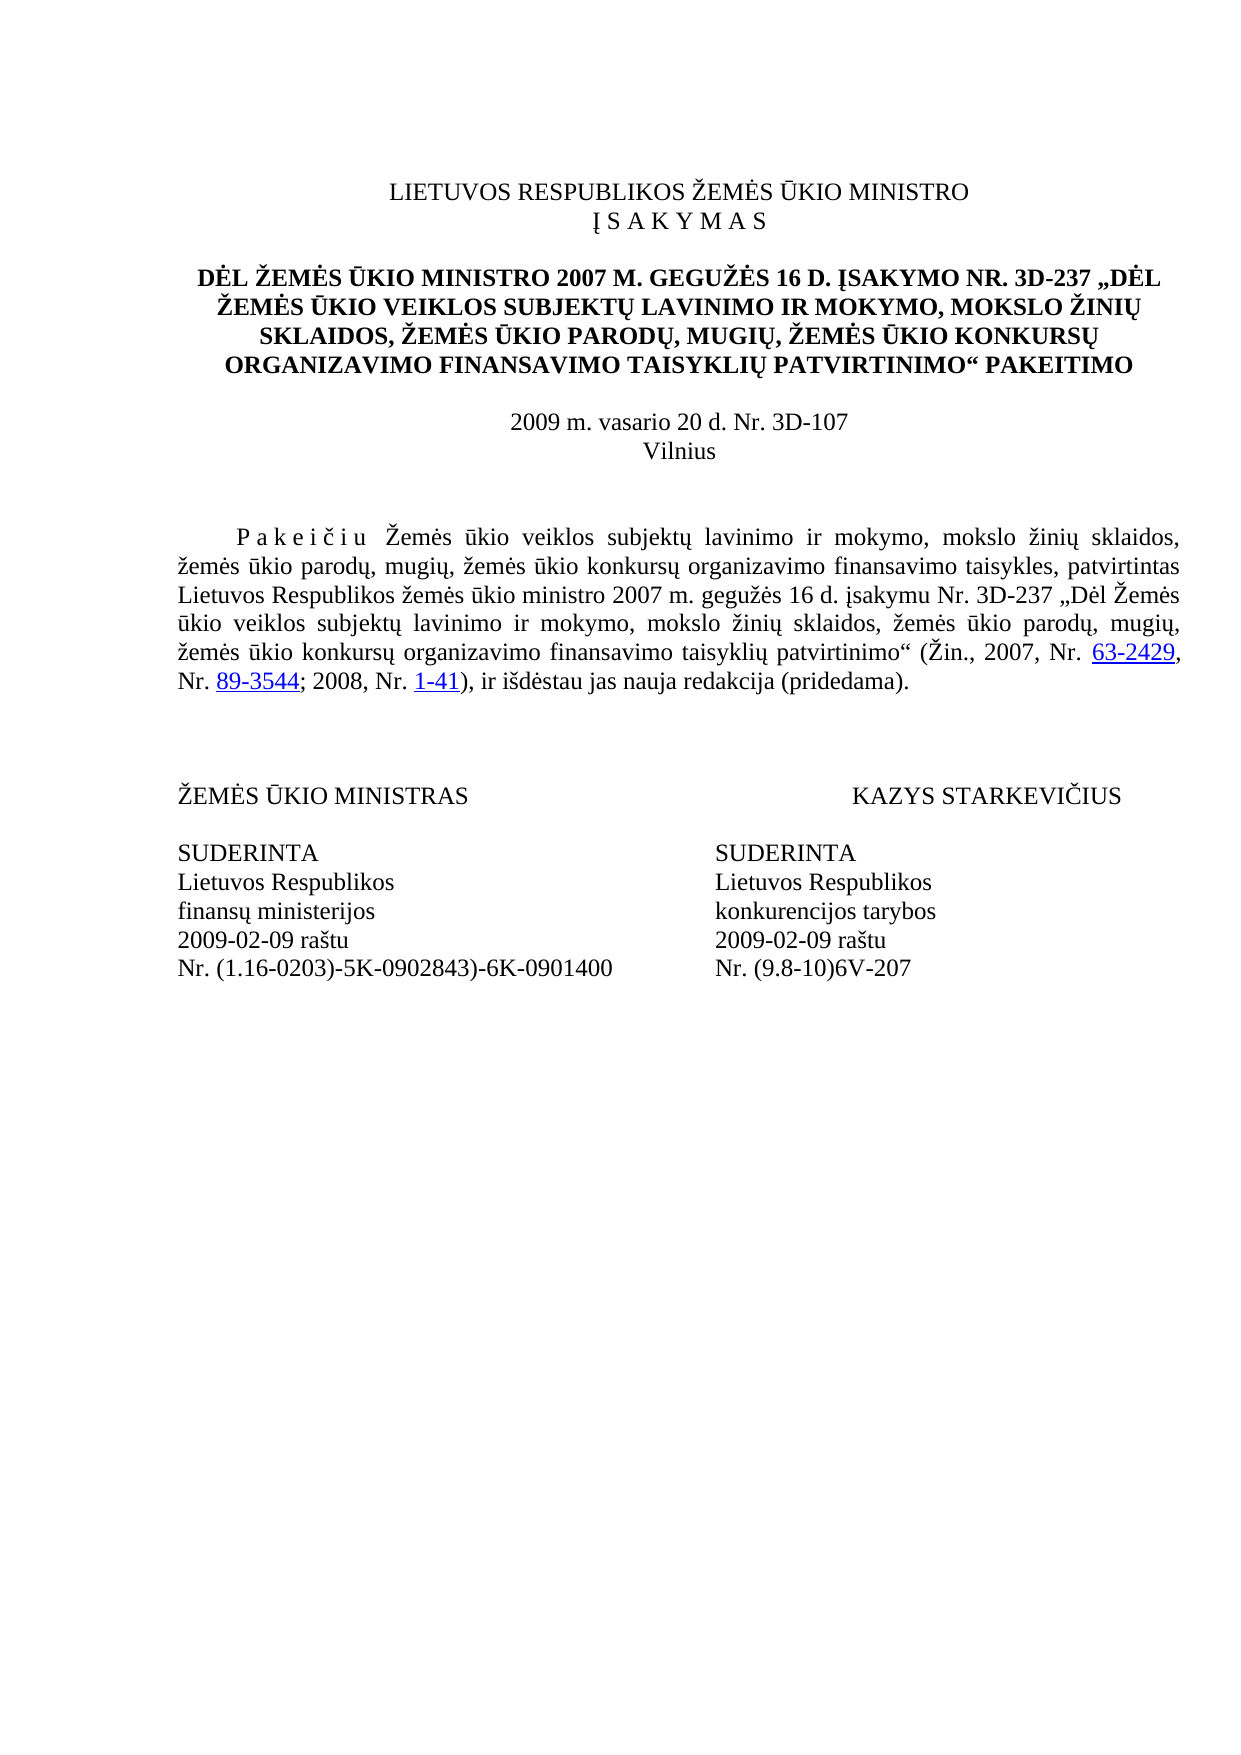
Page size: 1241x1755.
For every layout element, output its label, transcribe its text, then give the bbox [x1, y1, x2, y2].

text Pakeičiu Žemės ūkio veiklos subjektų lavinimo ir mokymo, mokslo žinių sklaidos, žemės ūkio parodų, mugių, žemės ūkio konkursų organizavimo finansavimo taisykles, patvirtintas Lietuvos Respublikos žemės ūkio ministro 2007 m. gegužės 16 d. įsakymu Nr. 3D-237 „Dėl Žemės ūkio veiklos subjektų lavinimo ir mokymo, mokslo žinių sklaidos, žemės ūkio parodų, mugių, žemės ūkio konkursų organizavimo finansavimo taisyklių patvirtinimo“ (Žin., 2007, Nr. 63-2429, Nr. 89-3544; 2008, Nr. 1-41), ir išdėstau jas nauja redakcija (pridedama). [177, 522, 1181, 695]
text ĮSAKYMAS [177, 206, 1181, 235]
text Nr. (1.16-0203)-5K-0902843)-6K-0901400 Nr. (9.8-10)6V-207 [177, 953, 1181, 982]
text SUDERINTA SUDERINTA [177, 838, 1181, 867]
text ŽEMĖS ŪKIO MINISTRAS KAZYS STARKEVIČIUS [177, 781, 1181, 810]
text 2009 m. vasario 20 d. Nr. 3D-107 [177, 407, 1181, 436]
text DĖL ŽEMĖS ŪKIO MINISTRO 2007 M. GEGUŽĖS 16 D. ĮSAKYMO NR. 3D-237 „DĖL ŽEMĖS ŪKIO VEIKLOS SUBJEKTŲ LAVINIMO IR MOKYMO, MOKSLO ŽINIŲ SKLAIDOS, ŽEMĖS ŪKIO PARODŲ, MUGIŲ, ŽEMĖS ŪKIO KONKURSŲ ORGANIZAVIMO FINANSAVIMO TAISYKLIŲ PATVIRTINIMO“ PAKEITIMO [177, 263, 1181, 378]
text Lietuvos Respublikos Lietuvos Respublikos [177, 867, 1181, 896]
text 2009-02-09 raštu 2009-02-09 raštu [177, 925, 1181, 953]
text finansų ministerijos konkurencijos tarybos [177, 896, 1181, 925]
text LIETUVOS RESPUBLIKOS ŽEMĖS ŪKIO MINISTRO [177, 177, 1181, 206]
text Vilnius [177, 436, 1181, 465]
